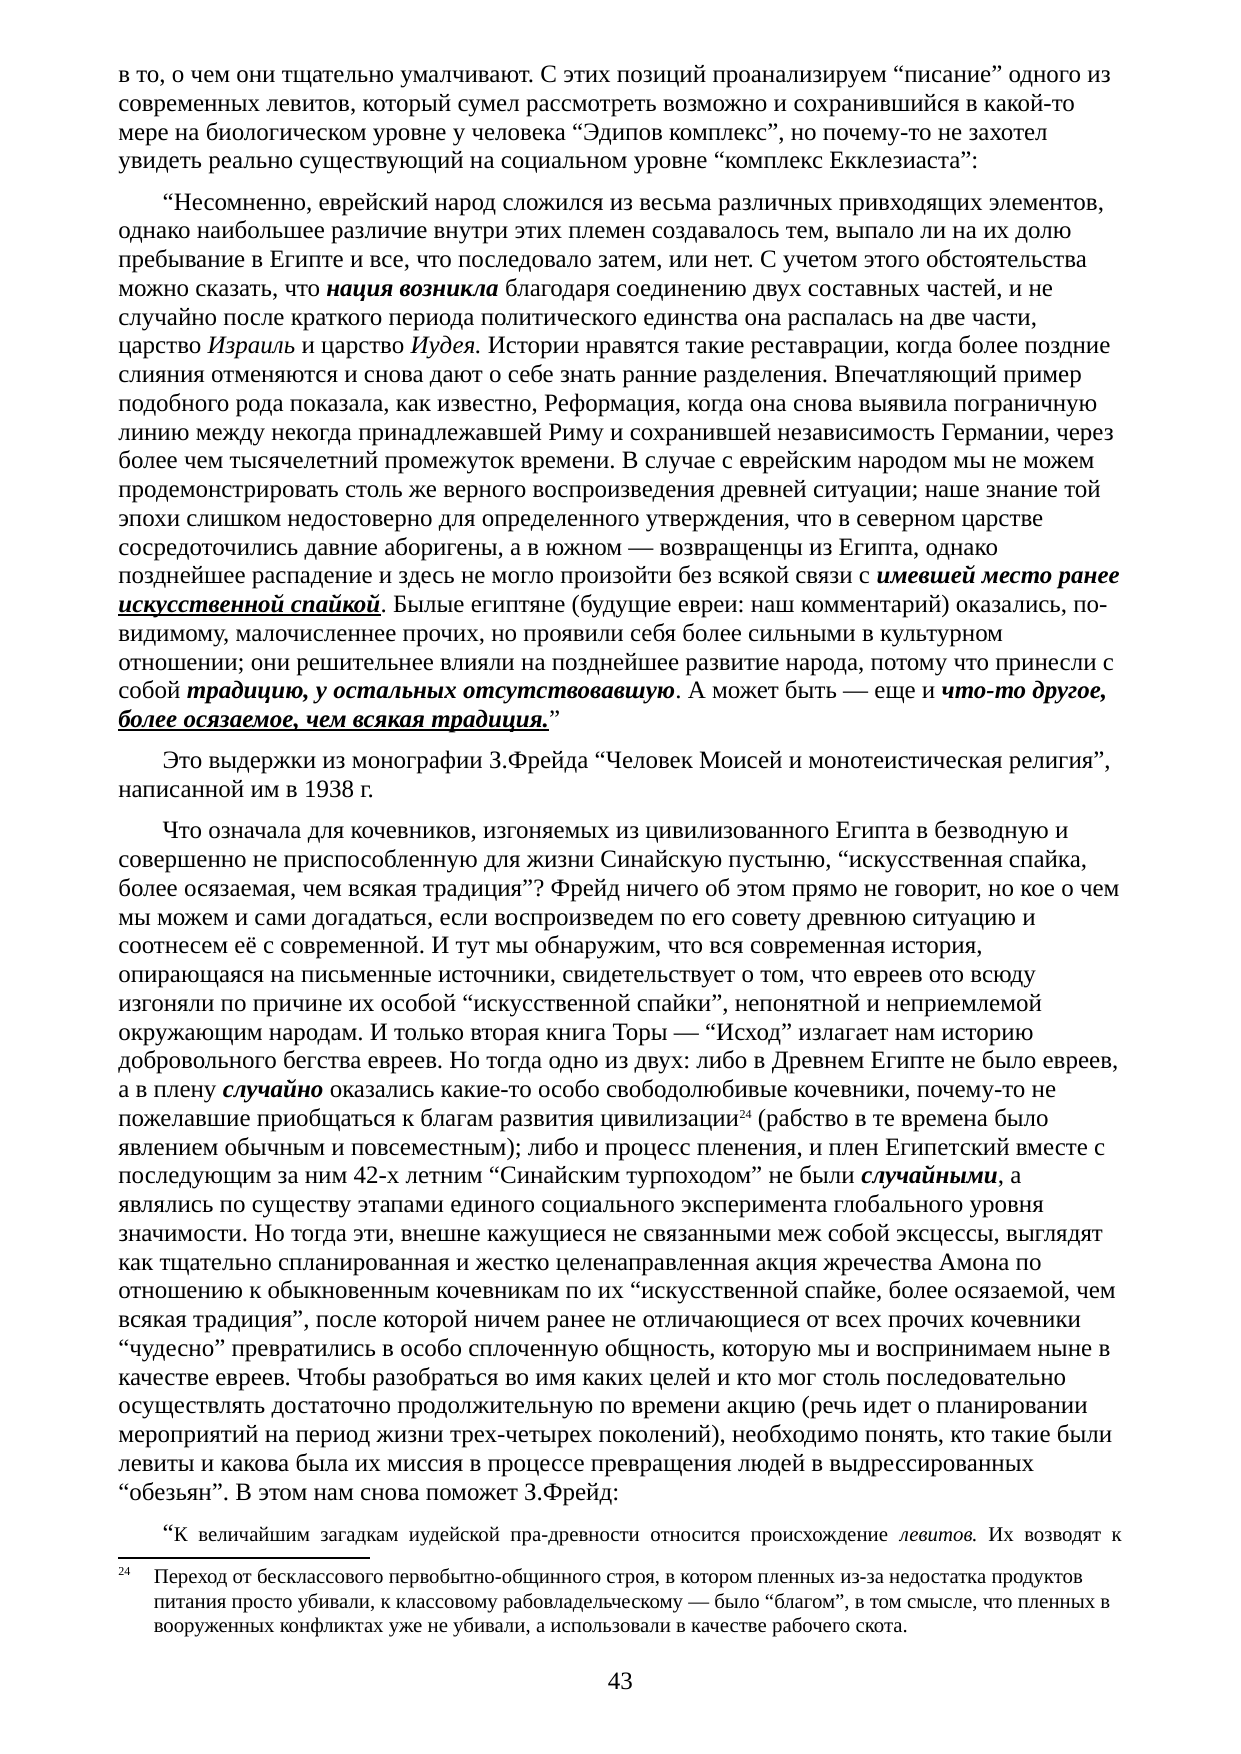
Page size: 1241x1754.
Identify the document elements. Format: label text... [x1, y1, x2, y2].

text в то, о чем они тщательно умалчивают. С этих позиций проанализируем “писание” одного из современных левитов, который сумел рассмотреть возможно и сохранившийся в какой-то мере на биологическом уровне у человека “Эдипов комплекс”, но почему-то не захотел увидеть реально существующий на социальном уровне “комплекс Екклезиаста”: [118, 59, 1122, 174]
text Это выдержки из монографии З.Фрейда “Человек Моисей и монотеистическая религия”, написанной им в 1938 г. [118, 745, 1122, 803]
text Переход от бесклассового первобытно-общинного строя, в котором пленных из-за недостатка продуктов питания просто убивали, к классовому рабовладельческому — было “благом”, в том смысле, что пленных в вооруженных конфликтах уже не убивали, а использовали в качестве рабочего скота. [118, 1564, 1122, 1637]
text “К величайшим загадкам иудейской пра-древности относится происхождение левитов. Их возводят к [118, 1518, 1122, 1547]
text Что означала для кочевников, изгоняемых из цивилизованного Египта в безводную и совершенно не приспособленную для жизни Синайскую пустыню, “искусственная спайка, более осязаемая, чем всякая традиция”? Фрейд ничего об этом прямо не говорит, но кое о чем мы можем и сами догадаться, если воспроизведем по его совету древнюю ситуацию и соотнесем её с современной. И тут мы обнаружим, что вся современная история, опирающаяся на письменные источники, свидетельствует о том, что евреев ото всюду изгоняли по причине их особой “искусственной спайки”, непонятной и неприемлемой окружающим народам. И только вторая книга Торы — “Исход” излагает нам историю добровольного бегства евреев. Но тогда одно из двух: либо в Древнем Египте не было евреев, а в плену случайно оказались какие-то особо свободолюбивые кочевники, почему-то не пожелавшие приобщаться к благам развития цивилизации (рабство в те времена было явлением обычным и повсеместным); либо и процесс пленения, и плен Египетский вместе с последующим за ним 42-х летним “Синайским турпоходом” не были случайными, а являлись по существу этапами единого социального эксперимента глобального уровня значимости. Но тогда эти, внешне кажущиеся не связанными меж собой эксцессы, выглядят как тщательно спланированная и жестко целенаправленная акция жречества Амона по отношению к обыкновенным кочевникам по их “искусственной спайке, более осязаемой, чем всякая традиция”, после которой ничем ранее не отличающиеся от всех прочих кочевники “чудесно” превратились в особо сплоченную общность, которую мы и воспринимаем ныне в качестве евреев. Чтобы разобраться во имя каких целей и кто мог столь последовательно осуществлять достаточно продолжительную по времени акцию (речь идет о планировании мероприятий на период жизни трех-четырех поколений), необходимо понять, кто такие были левиты и какова была их миссия в процессе превращения людей в выдрессированных “обезьян”. В этом нам снова поможет З.Фрейд: [118, 815, 1122, 1505]
text “Несомненно, еврейский народ сложился из весьма различных привходящих элементов, однако наибольшее различие внутри этих племен создавалось тем, выпало ли на их долю пребывание в Египте и все, что последовало затем, или нет. С учетом этого обстоятельства можно сказать, что нация возникла благодаря соединению двух составных частей, и не случайно после краткого периода политического единства она распалась на две части, царство Израиль и царство Иудея. Истории нравятся такие реставрации, когда более поздние слияния отменяются и снова дают о себе знать ранние разделения. Впечатляющий пример подобного рода показала, как известно, Реформация, когда она снова выявила пограничную линию между некогда принадлежавшей Риму и сохранившей независимость Германии, через более чем тысячелетний промежуток времени. В случае с еврейским народом мы не можем продемонстрировать столь же верного воспроизведения древней ситуации; наше знание той эпохи слишком недостоверно для определенного утверждения, что в северном царстве сосредоточились давние аборигены, а в южном — возвращенцы из Египта, однако позднейшее распадение и здесь не могло произойти без всякой связи с имевшей место ранее искусственной спайкой. Былые египтяне (будущие евреи: наш комментарий) оказались, по-видимому, малочисленнее прочих, но проявили себя более сильными в культурном отношении; они решительнее влияли на позднейшее развитие народа, потому что принесли с собой традицию, у остальных отсутствовавшую. А может быть — еще и что-то другое, более осязаемое, чем всякая традиция.” [118, 187, 1122, 733]
